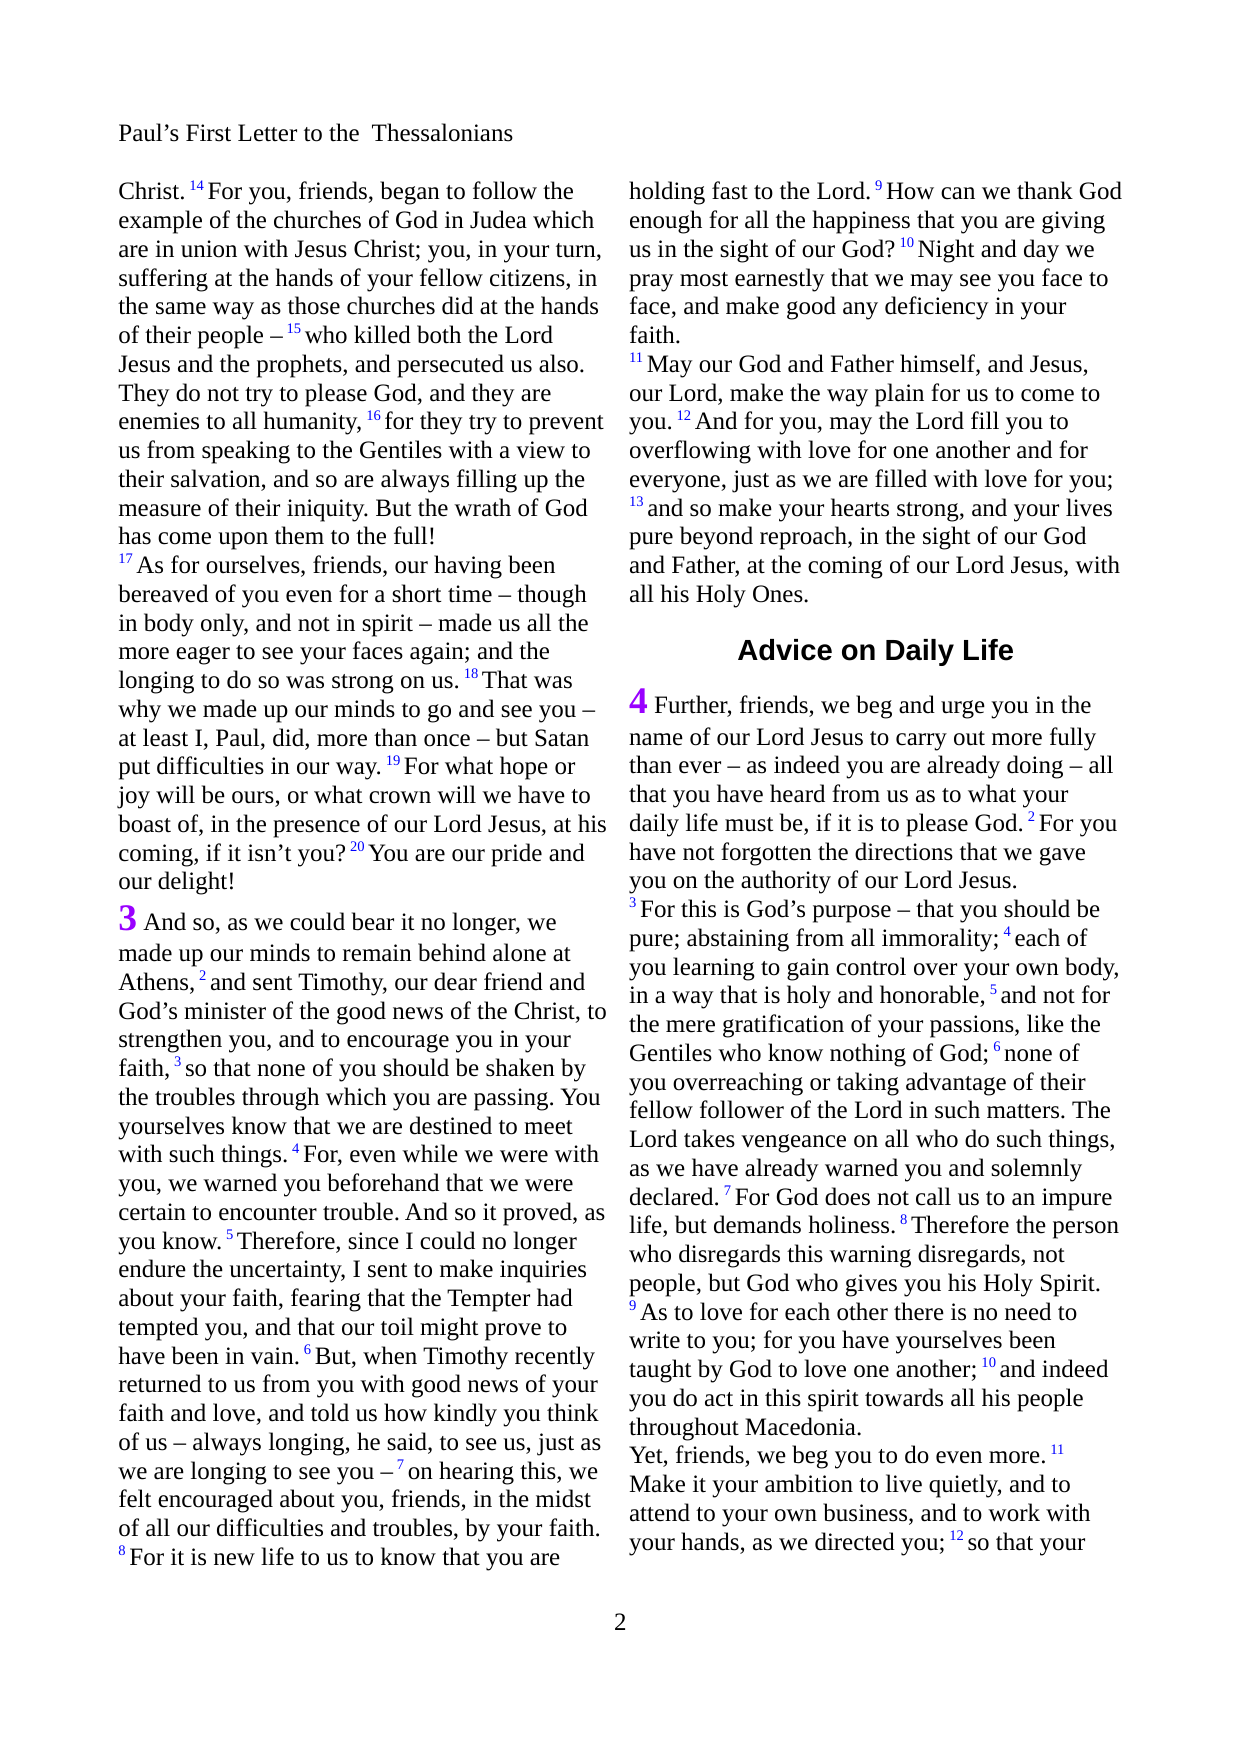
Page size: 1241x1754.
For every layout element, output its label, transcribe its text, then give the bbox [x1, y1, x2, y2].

text 9 As to love for each other there is no need to write to you; for you have yourselves been taught by God to love one another; 10 and indeed you do act in this spirit towards all his people throughout Macedonia. [629, 1297, 1122, 1441]
text Yet, friends, we beg you to do even more. 11 Make it your ambition to live quietly, and to attend to your own business, and to work with your hands, as we directed you; 12 so that your [629, 1441, 1122, 1556]
text 3 And so, as we could bear it no longer, we made up our minds to remain behind alone at Athens, 2 and sent Timothy, our dear friend and God’s minister of the good news of the Christ, to strengthen you, and to encourage you in your faith, 3 so that none of you should be shaken by the troubles through which you are passing. You yourselves know that we are destined to meet with such things. 4 For, even while we were with you, we warned you beforehand that we were certain to encounter trouble. And so it proved, as you know. 5 Therefore, since I could no longer endure the uncertainty, I sent to make inquiries about your faith, fearing that the Tempter had tempted you, and that our toil might prove to have been in vain. 6 But, when Timothy recently returned to us from you with good news of your faith and love, and told us how kindly you think of us – always longing, he said, to see us, just as we are longing to see you – 7 on hearing this, we felt encouraged about you, friends, in the midst of all our difficulties and troubles, by your faith. 8 For it is new life to us to know that you are [118, 895, 611, 1571]
subtitle Advice on Daily Life [629, 633, 1122, 666]
text Christ. 14 For you, friends, began to follow the example of the churches of God in Judea which are in union with Jesus Christ; you, in your turn, suffering at the hands of your fellow citizens, in the same way as those churches did at the hands of their people – 15 who killed both the Lord Jesus and the prophets, and persecuted us also. They do not try to please God, and they are enemies to all humanity, 16 for they try to prevent us from speaking to the Gentiles with a view to their salvation, and so are always filling up the measure of their iniquity. But the wrath of God has come upon them to the full! [118, 176, 611, 550]
text 11 May our God and Father himself, and Jesus, our Lord, make the way plain for us to come to you. 12 And for you, may the Lord fill you to overflowing with love for one another and for everyone, just as we are filled with love for you; 13 and so make your hearts strong, and your lives pure beyond reproach, in the sight of our God and Father, at the coming of our Lord Jesus, with all his Holy Ones. [629, 349, 1122, 608]
text 17 As for ourselves, friends, our having been bereaved of you even for a short time – though in body only, and not in spirit – made us all the more eager to see your faces again; and the longing to do so was strong on us. 18 That was why we made up our minds to go and see you – at least I, Paul, did, more than once – but Satan put difficulties in our way. 19 For what hope or joy will be ours, or what crown will we have to boast of, in the presence of our Lord Jesus, at his coming, if it isn’t you? 20 You are our pride and our delight! [118, 550, 611, 895]
text holding fast to the Lord. 9 How can we thank God enough for all the happiness that you are giving us in the sight of our God? 10 Night and day we pray most earnestly that we may see you face to face, and make good any deficiency in your faith. [629, 176, 1122, 349]
text 3 For this is God’s purpose – that you should be pure; abstaining from all immorality; 4 each of you learning to gain control over your own body, in a way that is holy and honorable, 5 and not for the mere gratification of your passions, like the Gentiles who know nothing of God; 6 none of you overreaching or taking advantage of their fellow follower of the Lord in such matters. The Lord takes vengeance on all who do such things, as we have already warned you and solemnly declared. 7 For God does not call us to an impure life, but demands holiness. 8 Therefore the person who disregards this warning disregards, not people, but God who gives you his Holy Spirit. [629, 894, 1122, 1297]
text 4 Further, friends, we beg and urge you in the name of our Lord Jesus to carry out more fully than ever – as indeed you are already doing – all that you have heard from us as to what your daily life must be, if it is to please God. 2 For you have not forgotten the directions that we gave you on the authority of our Lord Jesus. [629, 679, 1122, 894]
